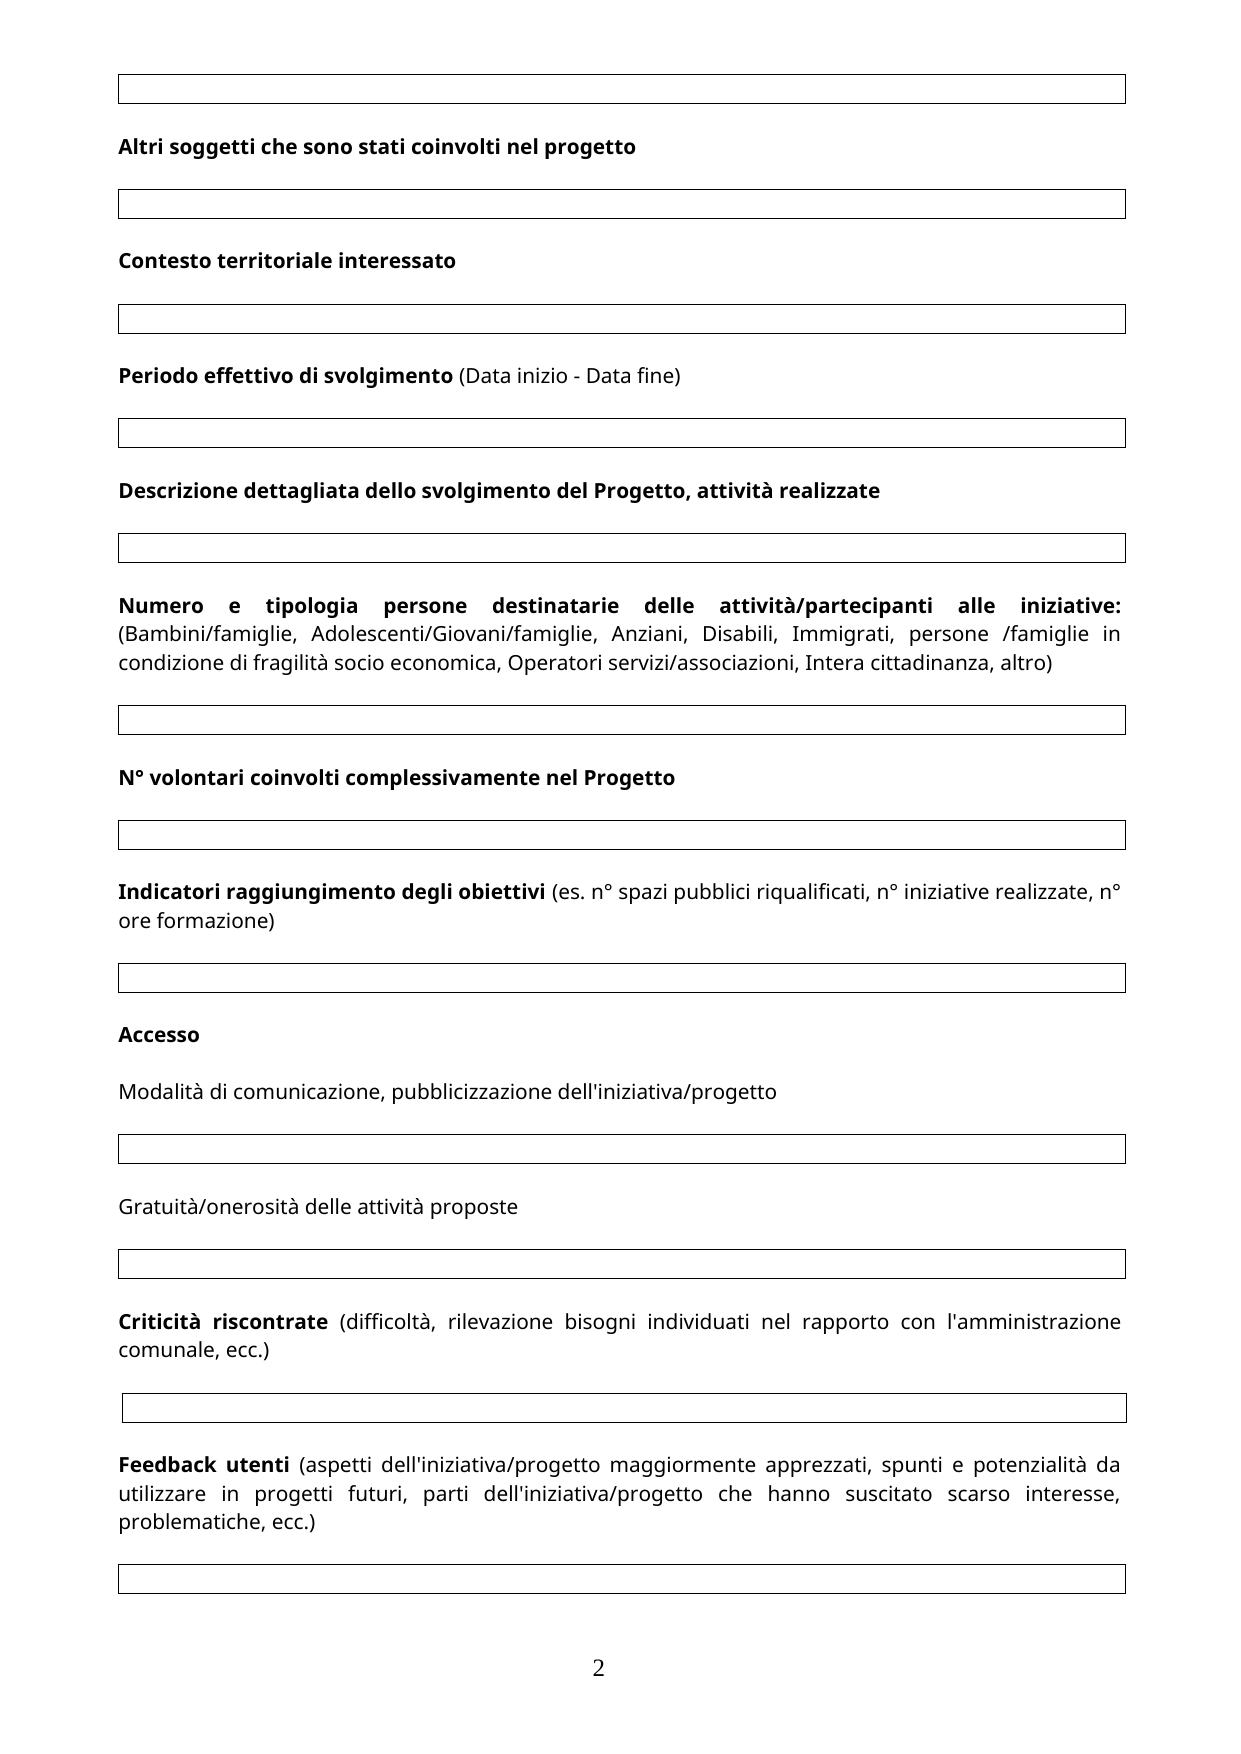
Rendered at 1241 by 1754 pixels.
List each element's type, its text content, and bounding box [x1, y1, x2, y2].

table_header [119, 821, 1125, 848]
table_header [119, 534, 1125, 562]
text Numero e tipologia persone destinatarie delle attività/partecipanti alle iniziative: (Bambini/famiglie, Adolescenti/Giovani/famiglie, Anziani, Disabili, Immigrati, persone /famiglie in condizione di fragilità socio economica, Operatori servizi/associazioni, Intera cittadinanza, altro) [118, 591, 1122, 676]
text Feedback utenti (aspetti dell'iniziativa/progetto maggiormente apprezzati, spunti e potenzialità da utilizzare in progetti futuri, parti dell'iniziativa/progetto che hanno suscitato scarso interesse, problematiche, ecc.) [118, 1450, 1122, 1536]
table_header [123, 1394, 1126, 1421]
text Modalità di comunicazione, pubblicizzazione dell'iniziativa/progetto [118, 1077, 1122, 1106]
table_header [119, 706, 1125, 734]
text Criticità riscontrate (difficoltà, rilevazione bisogni individuati nel rapporto con l'amministrazione comunale, ecc.) [118, 1307, 1122, 1364]
text Accesso [118, 1021, 1122, 1049]
table_header [119, 964, 1125, 992]
table_header [119, 1135, 1125, 1163]
text Contesto territoriale interessato [118, 247, 1122, 275]
text Gratuità/onerosità delle attività proposte [118, 1192, 1122, 1221]
table_header [119, 1250, 1125, 1278]
text Descrizione dettagliata dello svolgimento del Progetto, attività realizzate [118, 476, 1122, 504]
table_header [119, 1565, 1125, 1593]
text Altri soggetti che sono stati coinvolti nel progetto [118, 132, 1122, 160]
text N° volontari coinvolti complessivamente nel Progetto [118, 763, 1122, 791]
table_header [119, 305, 1125, 332]
text Indicatori raggiungimento degli obiettivi (es. n° spazi pubblici riqualificati, n° iniziative realizzate, n° ore formazione) [118, 877, 1122, 934]
table_header [119, 419, 1125, 447]
table_header [119, 75, 1125, 103]
text Periodo effettivo di svolgimento (Data inizio - Data fine) [118, 361, 1122, 390]
table_header [119, 190, 1125, 218]
